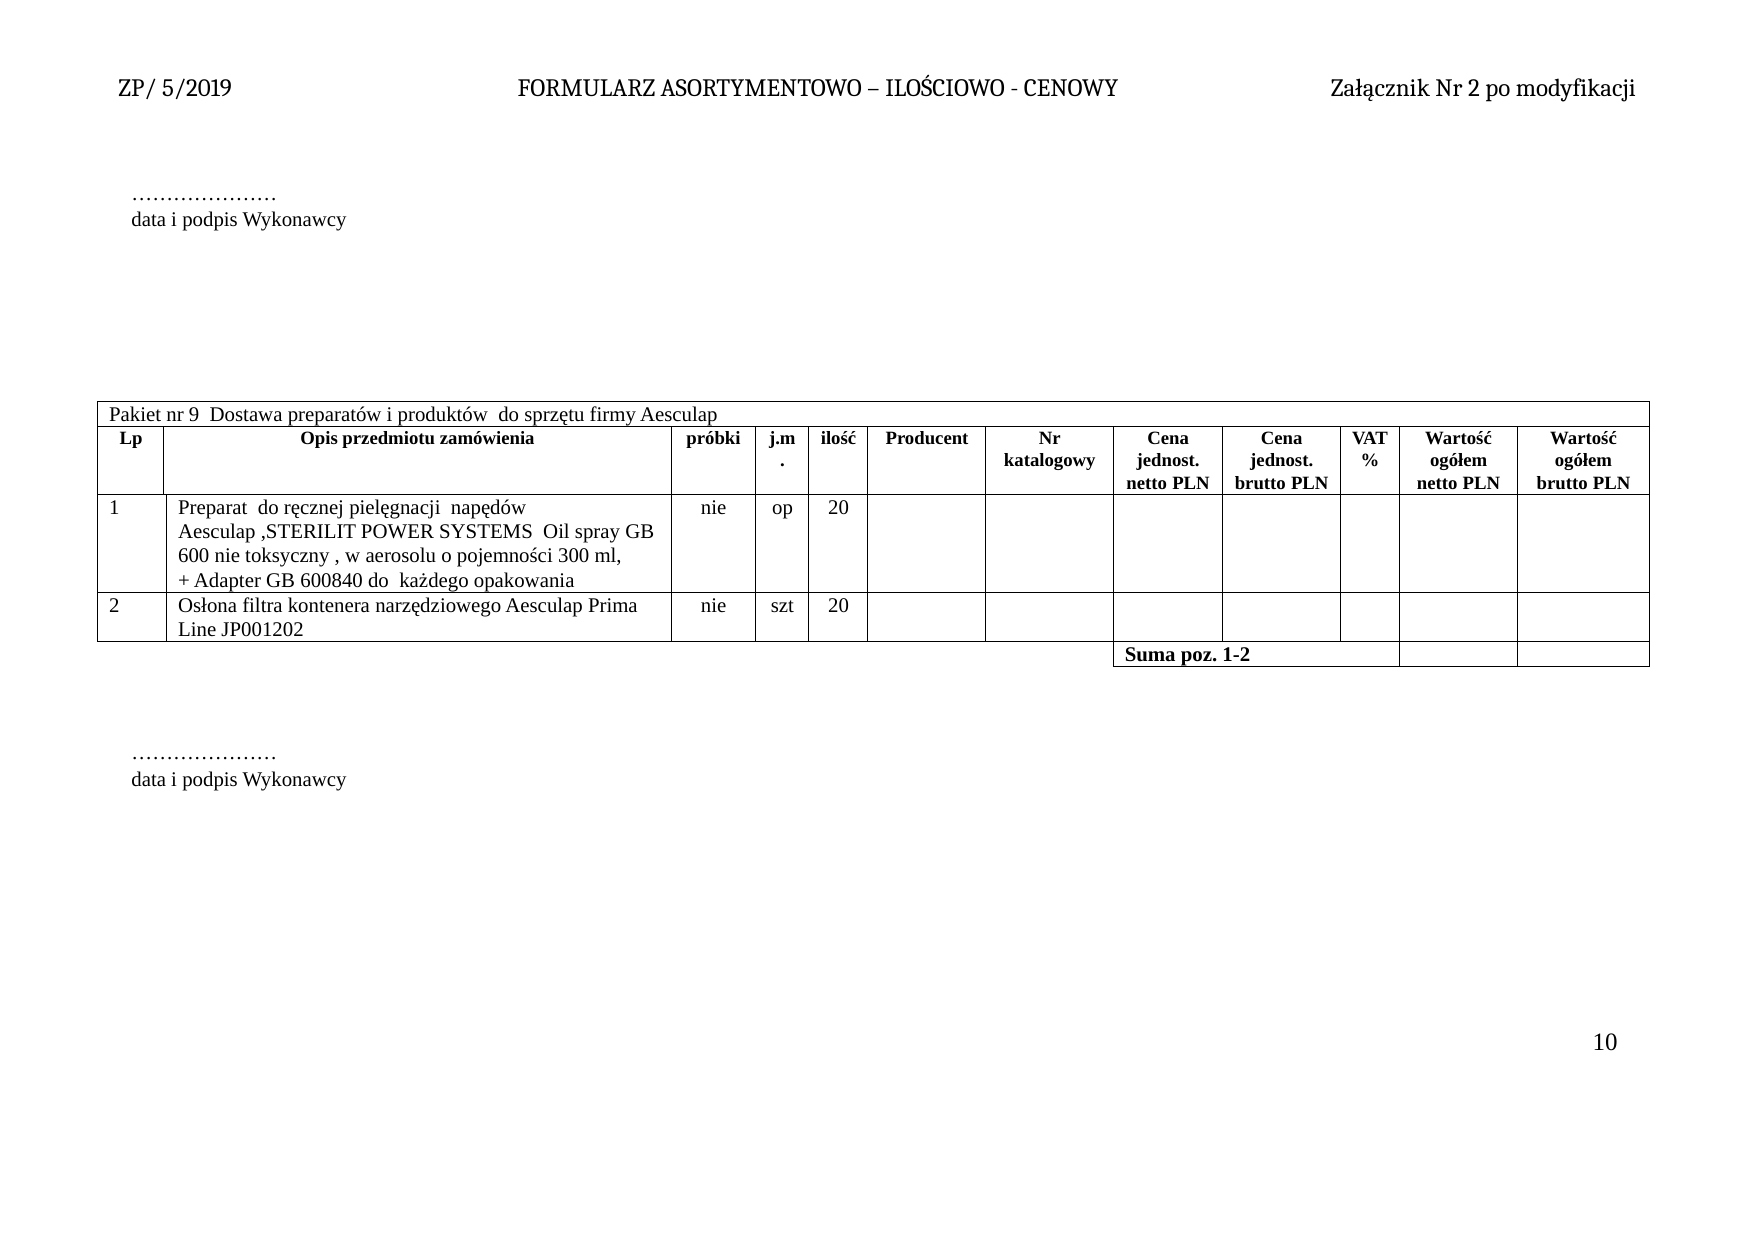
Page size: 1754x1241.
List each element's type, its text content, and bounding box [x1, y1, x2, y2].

table_cell [1518, 593, 1649, 641]
table_cell nie [672, 495, 755, 592]
table_cell [1400, 495, 1517, 592]
table_cell 20 [809, 593, 867, 641]
table_cell Suma poz. 1-2 [1114, 642, 1399, 666]
table_cell j.m. [756, 427, 808, 494]
table_cell [98, 642, 1113, 666]
table_cell 1 [98, 495, 166, 592]
table_cell [1114, 495, 1222, 592]
table_cell Cena jednost. brutto PLN [1223, 427, 1340, 494]
table_cell [1518, 495, 1649, 592]
table_cell [1223, 593, 1340, 641]
table_cell ilość [809, 427, 867, 494]
table_cell Producent [868, 427, 985, 494]
table_cell Lp [98, 427, 163, 494]
table_cell [868, 593, 985, 641]
table_cell [986, 495, 1113, 592]
table_header ………………… [124, 179, 539, 206]
table_cell [868, 495, 985, 592]
table_header ………………… [124, 739, 539, 766]
table_cell [1114, 593, 1222, 641]
table_cell Wartość ogółem brutto PLN [1518, 427, 1649, 494]
table_cell Osłona filtra kontenera narzędziowego Aesculap Prima Line JP001202 [167, 593, 671, 641]
table_header Pakiet nr 9 Dostawa preparatów i produktów do sprzętu firmy Aesculap [98, 402, 1649, 426]
table_cell Opis przedmiotu zamówienia [164, 427, 671, 494]
table_cell nie [672, 593, 755, 641]
table_cell 20 [809, 495, 867, 592]
table_cell Preparat do ręcznej pielęgnacji napędów Aesculap ,STERILIT POWER SYSTEMS Oil spray GB 600 nie toksyczny , w aerosolu o pojemności 300 ml, + Adapter GB 600840 do każdego opakowania [167, 495, 671, 592]
table_cell 2 [98, 593, 166, 641]
table_cell data i podpis Wykonawcy [124, 766, 539, 792]
table_cell szt [756, 593, 808, 641]
table_cell [1400, 593, 1517, 641]
table_cell [1341, 593, 1399, 641]
table_cell op [756, 495, 808, 592]
table_cell [1518, 642, 1649, 666]
table_cell [986, 593, 1113, 641]
table_cell [1400, 642, 1517, 666]
table_cell VAT % [1341, 427, 1399, 494]
table_cell próbki [672, 427, 755, 494]
table_cell [1223, 495, 1340, 592]
table_cell data i podpis Wykonawcy [124, 206, 539, 232]
table_cell Wartość ogółem netto PLN [1400, 427, 1517, 494]
table_cell [1341, 495, 1399, 592]
table_cell Nr katalogowy [986, 427, 1113, 494]
table_cell Cena jednost. netto PLN [1114, 427, 1222, 494]
